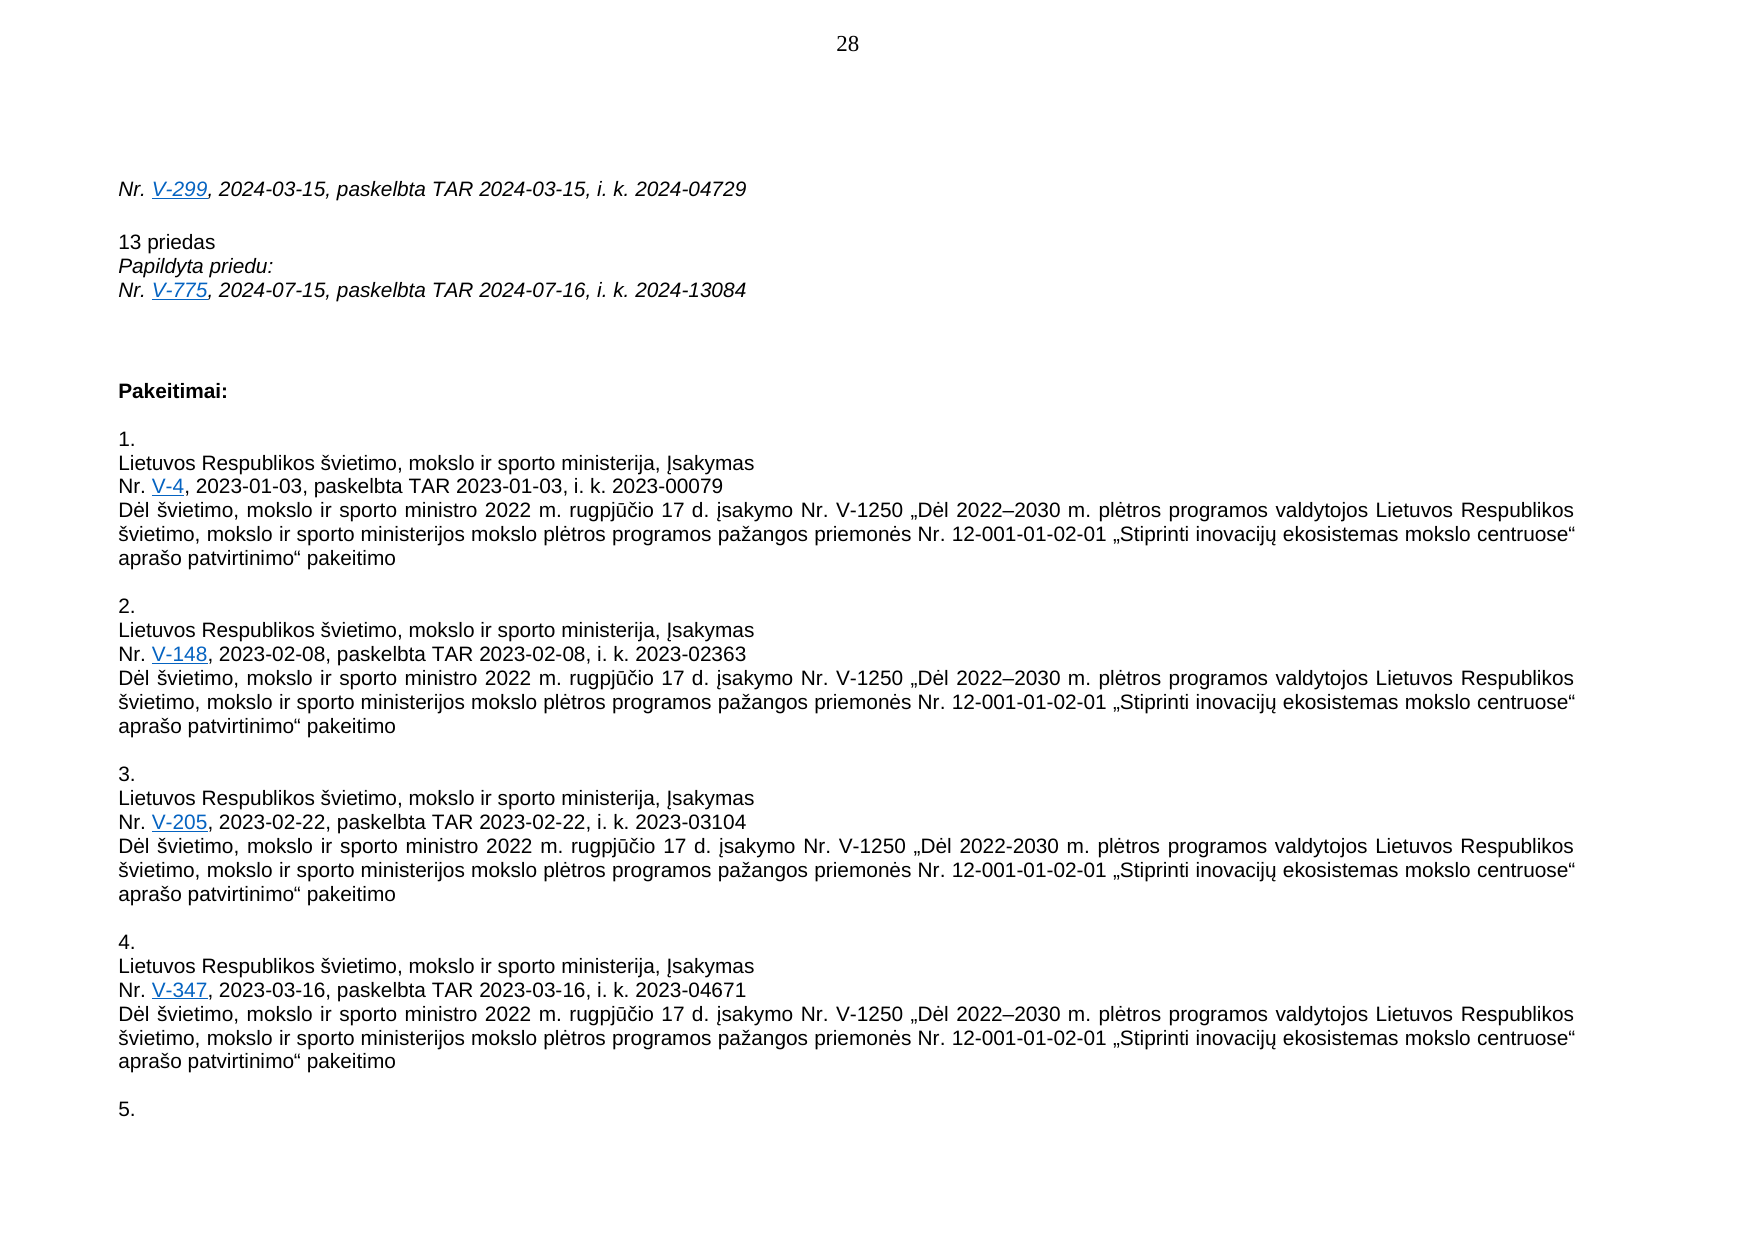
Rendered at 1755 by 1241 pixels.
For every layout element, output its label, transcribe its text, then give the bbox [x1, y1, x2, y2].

text Lietuvos Respublikos švietimo, mokslo ir sporto ministerija, Įsakymas [118, 953, 1577, 977]
text 4. [118, 929, 1577, 953]
text Nr. V-299, 2024-03-15, paskelbta TAR 2024-03-15, i. k. 2024-04729 [118, 177, 1577, 201]
text Lietuvos Respublikos švietimo, mokslo ir sporto ministerija, Įsakymas [118, 450, 1577, 474]
text 5. [118, 1097, 1577, 1121]
text 3. [118, 762, 1577, 786]
text Nr. V-4, 2023-01-03, paskelbta TAR 2023-01-03, i. k. 2023-00079 [118, 474, 1577, 498]
text Dėl švietimo, mokslo ir sporto ministro 2022 m. rugpjūčio 17 d. įsakymo Nr. V-1250 „Dėl 2022–2030 m. plėtros programos valdytojos Lietuvos Respublikos švietimo, mokslo ir sporto ministerijos mokslo plėtros programos pažangos priemonės Nr. 12-001-01-02-01 „Stiprinti inovacijų ekosistemas mokslo centruose“ aprašo patvirtinimo“ pakeitimo [118, 666, 1577, 738]
text Nr. V-347, 2023-03-16, paskelbta TAR 2023-03-16, i. k. 2023-04671 [118, 977, 1577, 1001]
text Pakeitimai: [118, 378, 1577, 402]
text 13 priedas [118, 230, 1577, 254]
text Lietuvos Respublikos švietimo, mokslo ir sporto ministerija, Įsakymas [118, 786, 1577, 810]
text 2. [118, 594, 1577, 618]
text Dėl švietimo, mokslo ir sporto ministro 2022 m. rugpjūčio 17 d. įsakymo Nr. V-1250 „Dėl 2022–2030 m. plėtros programos valdytojos Lietuvos Respublikos švietimo, mokslo ir sporto ministerijos mokslo plėtros programos pažangos priemonės Nr. 12-001-01-02-01 „Stiprinti inovacijų ekosistemas mokslo centruose“ aprašo patvirtinimo“ pakeitimo [118, 1001, 1577, 1073]
text Dėl švietimo, mokslo ir sporto ministro 2022 m. rugpjūčio 17 d. įsakymo Nr. V-1250 „Dėl 2022-2030 m. plėtros programos valdytojos Lietuvos Respublikos švietimo, mokslo ir sporto ministerijos mokslo plėtros programos pažangos priemonės Nr. 12-001-01-02-01 „Stiprinti inovacijų ekosistemas mokslo centruose“ aprašo patvirtinimo“ pakeitimo [118, 834, 1577, 906]
text Nr. V-775, 2024-07-15, paskelbta TAR 2024-07-16, i. k. 2024-13084 [118, 278, 1577, 302]
text Nr. V-205, 2023-02-22, paskelbta TAR 2023-02-22, i. k. 2023-03104 [118, 810, 1577, 834]
text 1. [118, 426, 1577, 450]
text Nr. V-148, 2023-02-08, paskelbta TAR 2023-02-08, i. k. 2023-02363 [118, 642, 1577, 666]
text Dėl švietimo, mokslo ir sporto ministro 2022 m. rugpjūčio 17 d. įsakymo Nr. V-1250 „Dėl 2022–2030 m. plėtros programos valdytojos Lietuvos Respublikos švietimo, mokslo ir sporto ministerijos mokslo plėtros programos pažangos priemonės Nr. 12-001-01-02-01 „Stiprinti inovacijų ekosistemas mokslo centruose“ aprašo patvirtinimo“ pakeitimo [118, 498, 1577, 570]
text Lietuvos Respublikos švietimo, mokslo ir sporto ministerija, Įsakymas [118, 618, 1577, 642]
text Papildyta priedu: [118, 254, 1577, 278]
